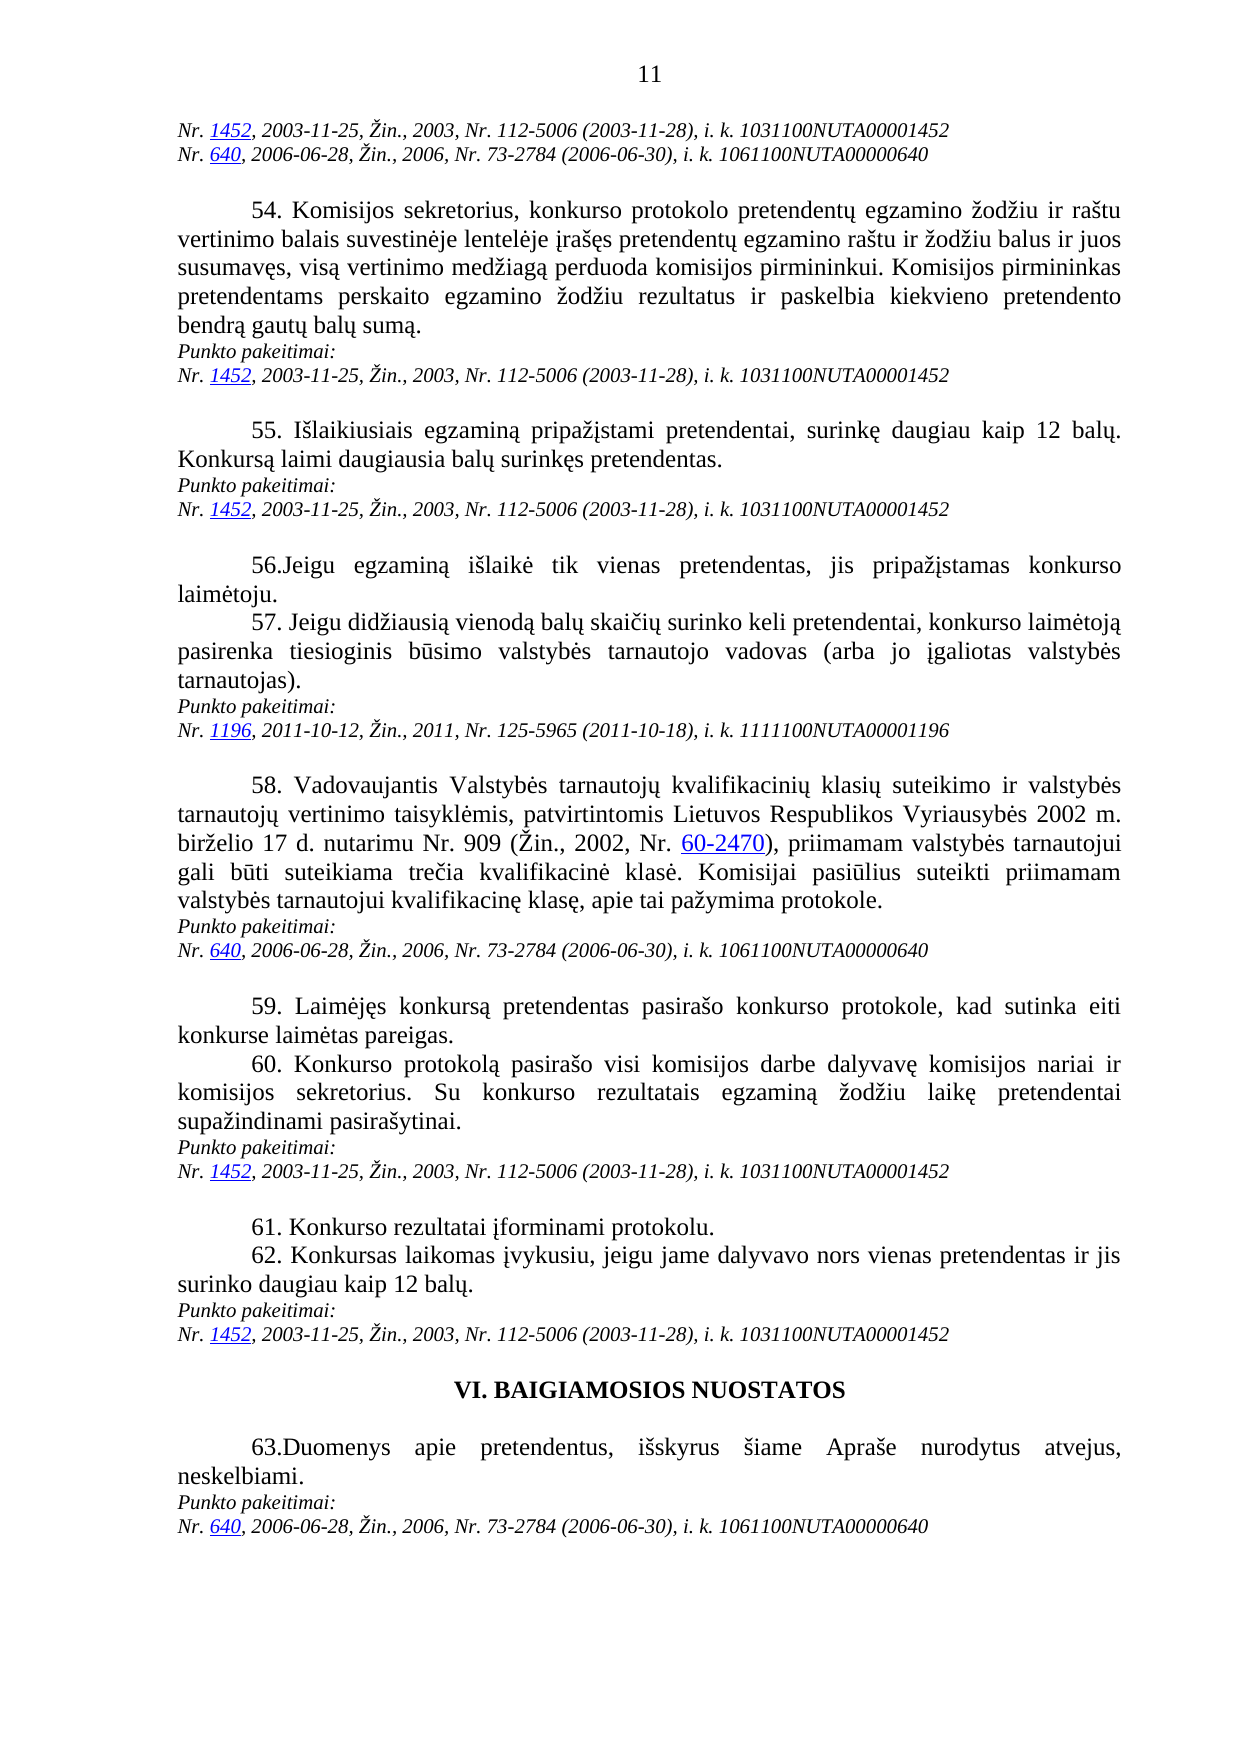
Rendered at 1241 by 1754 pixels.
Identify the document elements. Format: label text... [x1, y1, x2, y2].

text Nr. 1452, 2003-11-25, Žin., 2003, Nr. 112-5006 (2003-11-28), i. k. 1031100NUTA00001452 [177, 1322, 1122, 1346]
text VI. BAIGIAMOSIOS NUOSTATOS [177, 1375, 1122, 1404]
text 59. Laimėjęs konkursą pretendentas pasirašo konkurso protokole, kad sutinka eiti konkurse laimėtas pareigas. [177, 991, 1122, 1049]
text Nr. 1196, 2011-10-12, Žin., 2011, Nr. 125-5965 (2011-10-18), i. k. 1111100NUTA00001196 [177, 718, 1122, 742]
text 63.Duomenys apie pretendentus, išskyrus šiame Apraše nurodytus atvejus, neskelbiami. [177, 1432, 1122, 1490]
text 54. Komisijos sekretorius, konkurso protokolo pretendentų egzamino žodžiu ir raštu vertinimo balais suvestinėje lentelėje įrašęs pretendentų egzamino raštu ir žodžiu balus ir juos susumavęs, visą vertinimo medžiagą perduoda komisijos pirmininkui. Komisijos pirmininkas pretendentams perskaito egzamino žodžiu rezultatus ir paskelbia kiekvieno pretendento bendrą gautų balų sumą. [177, 195, 1122, 339]
text 58. Vadovaujantis Valstybės tarnautojų kvalifikacinių klasių suteikimo ir valstybės tarnautojų vertinimo taisyklėmis, patvirtintomis Lietuvos Respublikos Vyriausybės 2002 m. birželio 17 d. nutarimu Nr. 909 (Žin., 2002, Nr. 60-2470), priimamam valstybės tarnautojui gali būti suteikiama trečia kvalifikacinė klasė. Komisijai pasiūlius suteikti priimamam valstybės tarnautojui kvalifikacinę klasę, apie tai pažymima protokole. [177, 771, 1122, 914]
text Punkto pakeitimai: [177, 1490, 1122, 1514]
text Nr. 1452, 2003-11-25, Žin., 2003, Nr. 112-5006 (2003-11-28), i. k. 1031100NUTA00001452 [177, 363, 1122, 387]
text 60. Konkurso protokolą pasirašo visi komisijos darbe dalyvavę komisijos nariai ir komisijos sekretorius. Su konkurso rezultatais egzaminą žodžiu laikę pretendentai supažindinami pasirašytinai. [177, 1049, 1122, 1135]
text Nr. 640, 2006-06-28, Žin., 2006, Nr. 73-2784 (2006-06-30), i. k. 1061100NUTA00000640 [177, 142, 1122, 166]
text Punkto pakeitimai: [177, 1135, 1122, 1159]
text Punkto pakeitimai: [177, 339, 1122, 363]
text Nr. 640, 2006-06-28, Žin., 2006, Nr. 73-2784 (2006-06-30), i. k. 1061100NUTA00000640 [177, 938, 1122, 962]
text Punkto pakeitimai: [177, 1298, 1122, 1322]
text Punkto pakeitimai: [177, 914, 1122, 938]
text Nr. 1452, 2003-11-25, Žin., 2003, Nr. 112-5006 (2003-11-28), i. k. 1031100NUTA00001452 [177, 497, 1122, 521]
text 62. Konkursas laikomas įvykusiu, jeigu jame dalyvavo nors vienas pretendentas ir jis surinko daugiau kaip 12 balų. [177, 1241, 1122, 1298]
text Nr. 640, 2006-06-28, Žin., 2006, Nr. 73-2784 (2006-06-30), i. k. 1061100NUTA00000640 [177, 1514, 1122, 1538]
text Punkto pakeitimai: [177, 473, 1122, 497]
text 61. Konkurso rezultatai įforminami protokolu. [177, 1212, 1122, 1241]
text Nr. 1452, 2003-11-25, Žin., 2003, Nr. 112-5006 (2003-11-28), i. k. 1031100NUTA00001452 [177, 118, 1122, 142]
text Nr. 1452, 2003-11-25, Žin., 2003, Nr. 112-5006 (2003-11-28), i. k. 1031100NUTA00001452 [177, 1159, 1122, 1183]
text 55. Išlaikiusiais egzaminą pripažįstami pretendentai, surinkę daugiau kaip 12 balų. Konkursą laimi daugiausia balų surinkęs pretendentas. [177, 416, 1122, 473]
text 57. Jeigu didžiausią vienodą balų skaičių surinko keli pretendentai, konkurso laimėtoją pasirenka tiesioginis būsimo valstybės tarnautojo vadovas (arba jo įgaliotas valstybės tarnautojas). [177, 607, 1122, 694]
text 56.Jeigu egzaminą išlaikė tik vienas pretendentas, jis pripažįstamas konkurso laimėtoju. [177, 550, 1122, 607]
text Punkto pakeitimai: [177, 694, 1122, 718]
